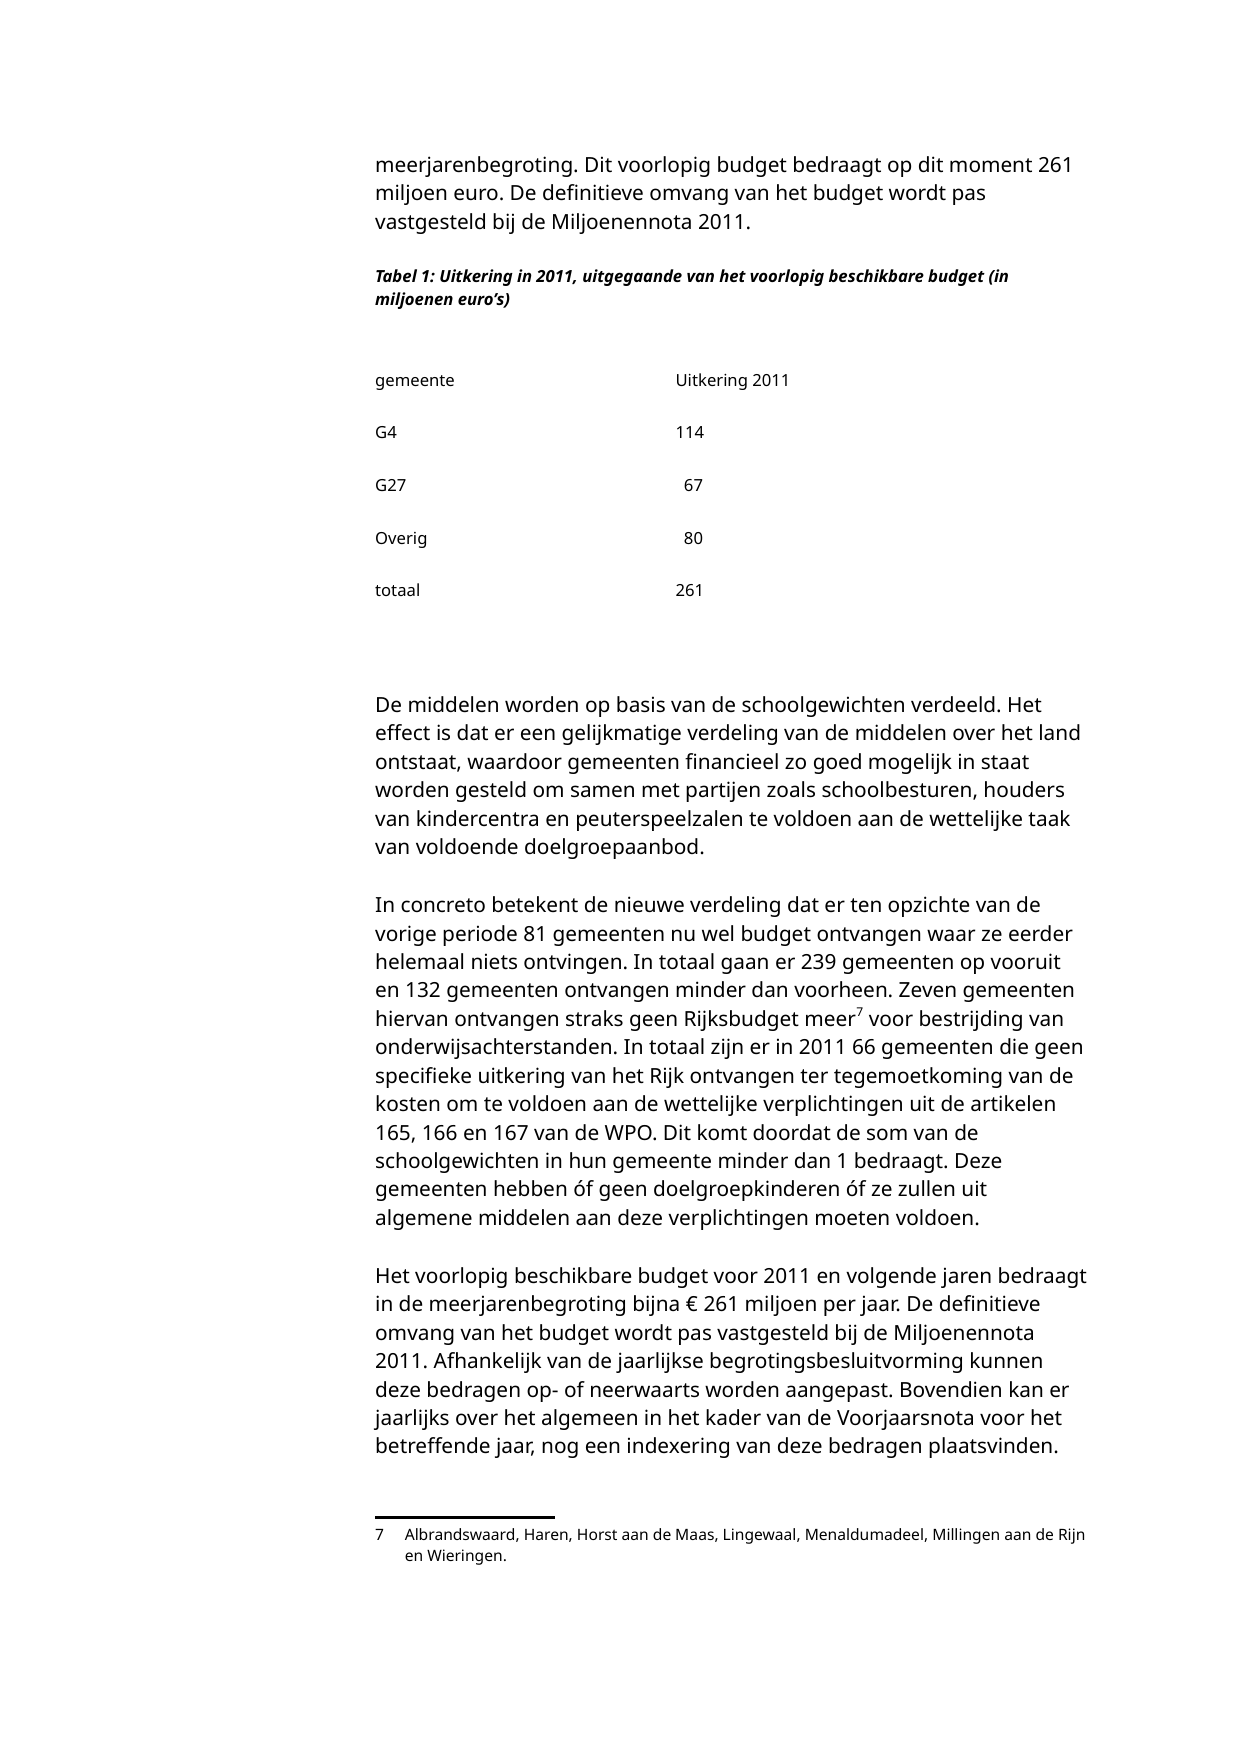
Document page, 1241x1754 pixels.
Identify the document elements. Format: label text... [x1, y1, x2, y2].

text Albrandswaard, Haren, Horst aan de Maas, Lingewaal, Menaldumadeel, Millingen aan de Rijn en Wieringen. [375, 1509, 1090, 1566]
table_cell 67 [675, 690, 1090, 743]
text De middelen worden op basis van de schoolgewichten verdeeld. Het effect is dat er een gelijkmatige verdeling van de middelen over het land ontstaat, waardoor gemeenten financieel zo goed mogelijk in staat worden gesteld om samen met partijen zoals schoolbesturen, houders van kindercentra en peuterspeelzalen te voldoen aan de wettelijke taak van voldoende doelgroepaanbod. [375, 907, 1090, 1078]
table_cell Overig [375, 743, 675, 796]
text Tabel 1: Uitkering in 2011, uitgegaande van het voorlopig beschikbare budget (in miljoenen euro’s) [375, 482, 1090, 527]
text In concreto betekent de nieuwe verdeling dat er ten opzichte van de vorige periode 81 gemeenten nu wel budget ontvangen waar ze eerder helemaal niets ontvingen. In totaal gaan er 239 gemeenten op vooruit en 132 gemeenten ontvangen minder dan voorheen. Zeven gemeenten hiervan ontvangen straks geen Rijksbudget meer voor bestrijding van onderwijsachterstanden. In totaal zijn er in 2011 66 gemeenten die geen specifieke uitkering van het Rijk ontvangen ter tegemoetkoming van de kosten om te voldoen aan de wettelijke verplichtingen uit de artikelen 165, 166 en 167 van de WPO. Dit komt doordat de som van de schoolgewichten in hun gemeente minder dan 1 bedraagt. Deze gemeenten hebben óf geen doelgroepkinderen óf ze zullen uit algemene middelen aan deze verplichtingen moeten voldoen. [375, 1107, 1090, 1448]
table_cell 80 [675, 743, 1090, 796]
table_cell 114 [675, 638, 1090, 690]
text Rekening houdend met bovenstaande invloeden is er bij de nieuwe verdeling van de middelen voor gemeenten per 2011 de volgende verdeling ontstaan (zie tabel 1). Deze verdeling is in overeenstemming met de minimumbedragen en prestatieafspraken uit het convenant dat in 2008 is afgesloten met de G4. In deze verdeling is uitgegaan van het voorlopig budget zoals dat is opgenomen in de huidige meerjarenbegroting. Dit voorlopig budget bedraagt op dit moment 261 miljoen euro. De definitieve omvang van het budget wordt pas vastgesteld bij de Miljoenennota 2011. [375, 196, 1090, 452]
subtitle c. Verdeling per 2011 [375, 150, 1090, 181]
table_cell 261 [675, 796, 1090, 848]
table_cell G4 [375, 638, 675, 690]
table_cell G27 [375, 690, 675, 743]
table_cell totaal [375, 796, 675, 848]
table_header Uitkering 2011 [675, 585, 1090, 638]
table_header gemeente [375, 585, 675, 638]
